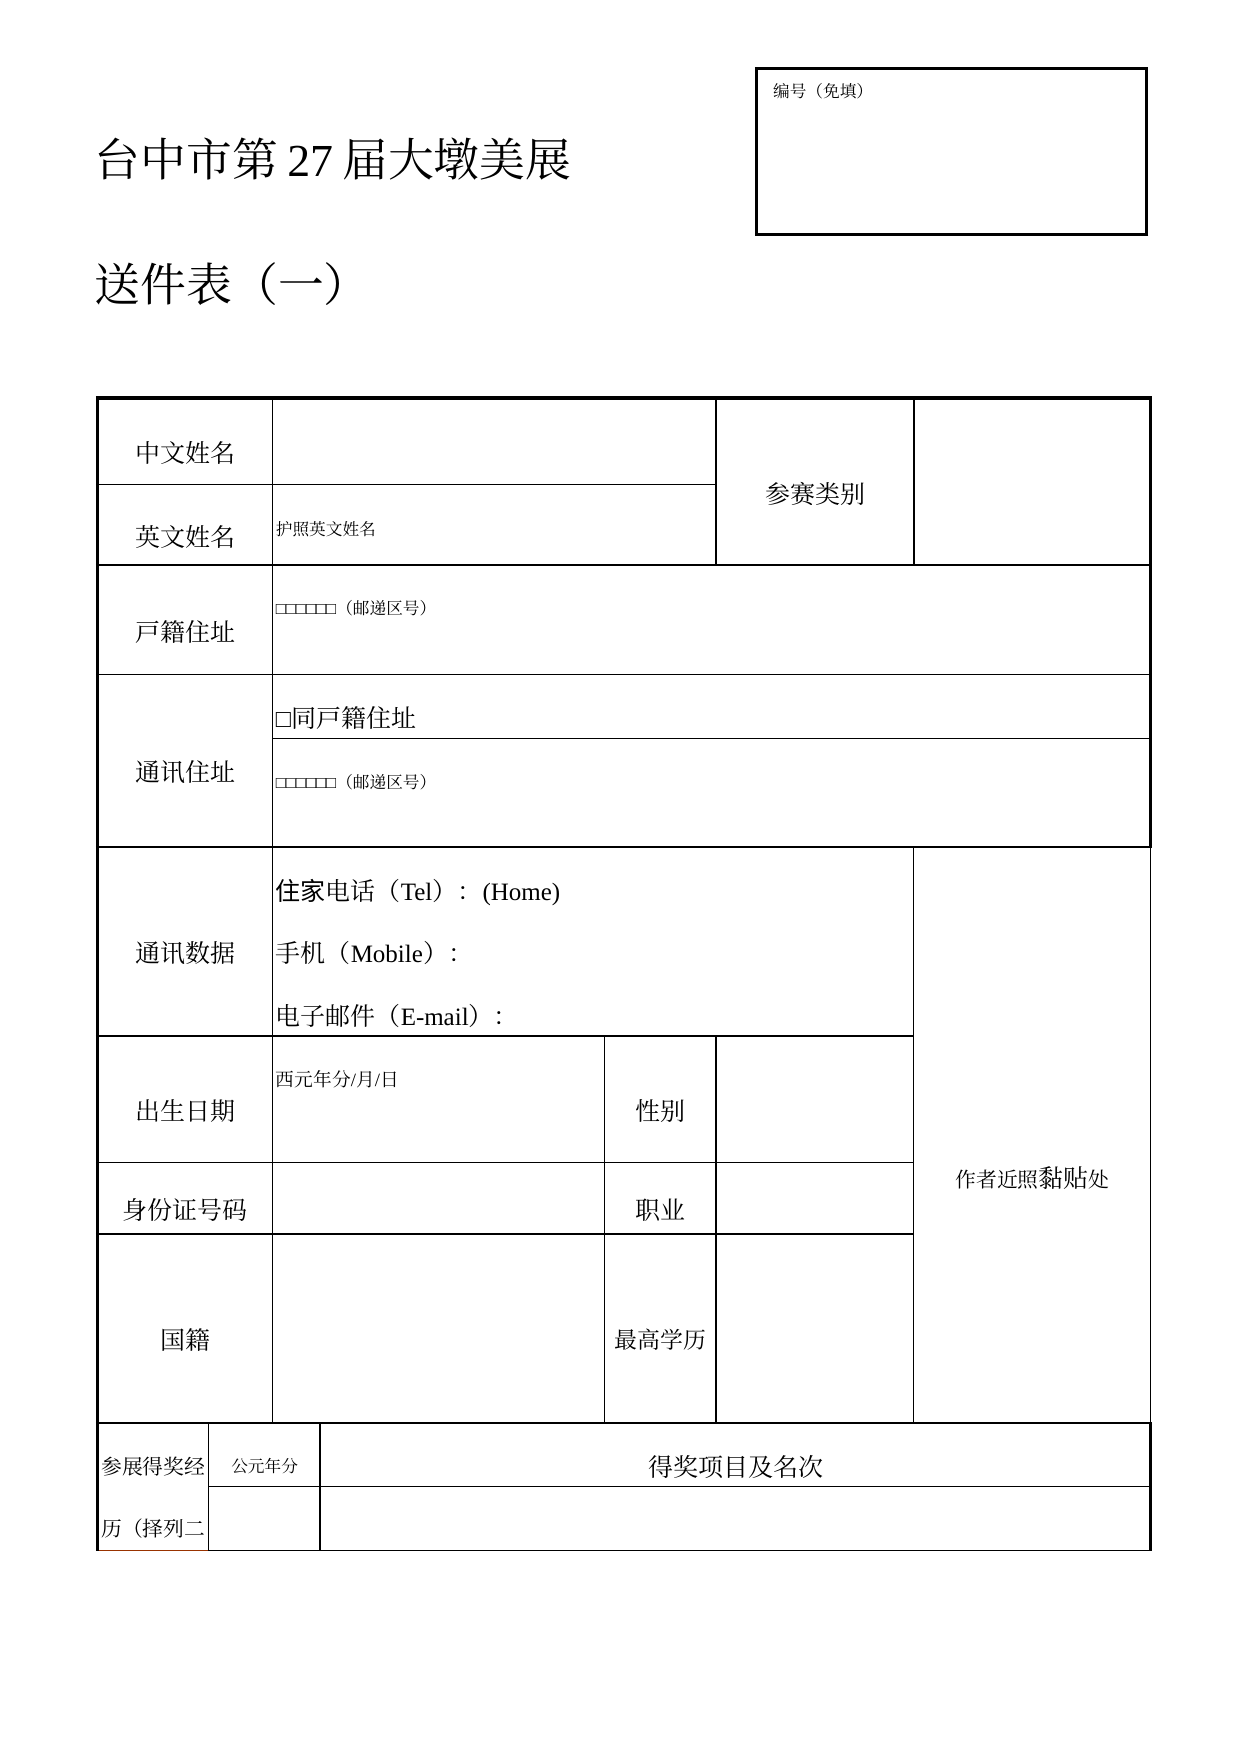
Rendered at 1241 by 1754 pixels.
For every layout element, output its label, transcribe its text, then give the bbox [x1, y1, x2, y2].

text 编号（免填） [773, 78, 1130, 102]
table_cell 通讯住址 [99, 675, 272, 846]
table_cell [209, 1487, 319, 1550]
table_cell 出生日期 [99, 1037, 272, 1162]
table_cell 护照英文姓名 [273, 485, 715, 564]
text 送件表（一） [94, 209, 1175, 334]
table_header 参赛类别 [717, 400, 913, 564]
text [1148, 84, 1175, 209]
table_cell 戸籍住址 [99, 566, 272, 674]
table_header [915, 400, 1149, 564]
table_cell 职业 [605, 1163, 715, 1233]
table_cell 得奖项目及名次 [321, 1424, 1149, 1486]
table_cell 西元年分/月/日 [273, 1037, 604, 1162]
table_cell □同戸籍住址 [273, 675, 1149, 738]
table_cell [717, 1037, 913, 1162]
text 台中市第27届大墩美展 [94, 84, 755, 209]
table_cell 国籍 [99, 1235, 272, 1422]
table_cell 性别 [605, 1037, 715, 1162]
table_cell [717, 1163, 913, 1233]
table_cell [273, 1235, 604, 1422]
table_cell 公元年分 [209, 1424, 319, 1486]
table_cell [321, 1487, 1149, 1550]
table_header 中文姓名 [99, 400, 272, 484]
table_cell □□□□□□（邮递区号） [273, 566, 1149, 674]
table_cell 最高学历 [605, 1235, 715, 1422]
text [758, 70, 1145, 233]
table_cell 参展得奖经历（择列二项） Previous Exhibitions or Awards (list 2) [99, 1424, 208, 1550]
table_cell 英文姓名 [99, 485, 272, 564]
table_cell [273, 1163, 604, 1233]
table_cell [717, 1235, 913, 1422]
table_header [273, 400, 715, 484]
table_cell 住家电话（Tel）：(Home) 手机（Mobile）： 电子邮件（E-mail）： [273, 848, 913, 1035]
table_cell 通讯数据 [99, 848, 272, 1035]
table_cell □□□□□□（邮递区号） [273, 739, 1149, 846]
table_cell 身份证号码 [99, 1163, 272, 1233]
table_cell 作者近照黏贴处 [914, 848, 1150, 1422]
